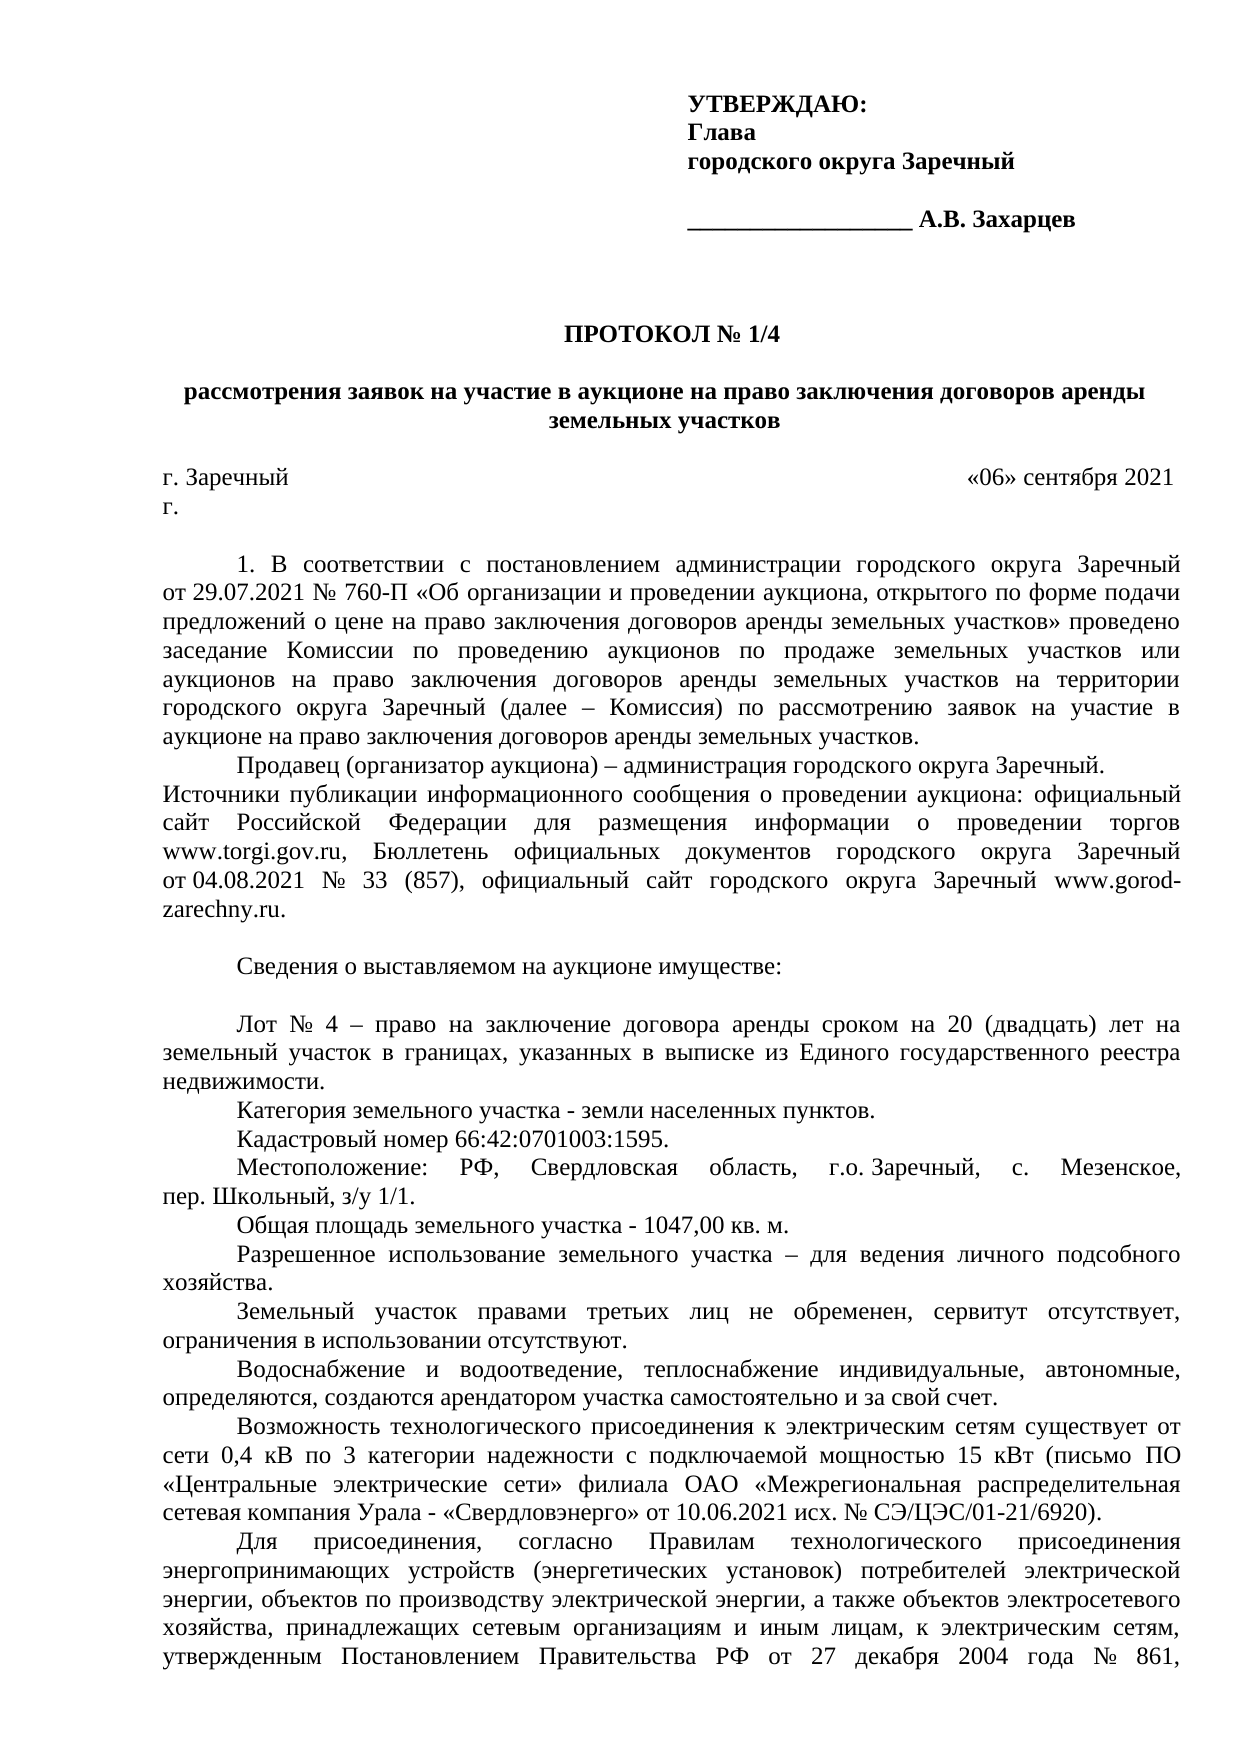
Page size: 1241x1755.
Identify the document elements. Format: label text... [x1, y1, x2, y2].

text г. Заречный «06» сентября 2021 г. [162, 462, 1181, 520]
text Лот № 4 – право на заключение договора аренды сроком на 20 (двадцать) лет на земельный участок в границах, указанных в выписке из Единого государственного реестра недвижимости. [162, 1009, 1181, 1095]
text УТВЕРЖДАЮ: [687, 89, 1181, 117]
text Водоснабжение и водоотведение, теплоснабжение индивидуальные, автономные, определяются, создаются арендатором участка самостоятельно и за свой счет. [162, 1354, 1181, 1411]
text Кадастровый номер 66:42:0701003:1595. [162, 1124, 1181, 1152]
text Для присоединения, согласно Правилам технологического присоединения энергопринимающих устройств (энергетических установок) потребителей электрической энергии, объектов по производству электрической энергии, а также объектов электросетевого хозяйства, принадлежащих сетевым организациям и иным лицам, к электрическим сетям, утвержденным Постановлением Правительства РФ от 27 декабря 2004 года № 861, [162, 1526, 1181, 1670]
text рассмотрения заявок на участие в аукционе на право заключения договоров аренды земельных участков [148, 376, 1181, 434]
text Общая площадь земельного участка - 1047,00 кв. м. [162, 1210, 1181, 1239]
text Местоположение: РФ, Свердловская область, г.о. Заречный, с. Мезенское, пер. Школьный, з/у 1/1. [162, 1152, 1181, 1210]
text ПРОТОКОЛ № 1/4 [162, 319, 1181, 347]
text Глава [687, 117, 1181, 146]
text Сведения о выставляемом на аукционе имуществе: [162, 951, 1181, 980]
text Продавец (организатор аукциона) – администрация городского округа Заречный. [162, 750, 1181, 779]
text __________________ А.В. Захарцев [612, 204, 1181, 232]
subtitle Возможность технологического присоединения к электрическим сетям существует от сети 0,4 кВ по 3 категории надежности с подключаемой мощностью 15 кВт (письмо ПО «Центральные электрические сети» филиала ОАО «Межрегиональная распределительная сетевая компания Урала - «Свердловэнерго» от 10.06.2021 исх. № СЭ/ЦЭС/01-21/6920). [162, 1411, 1181, 1526]
text 1. В соответствии с постановлением администрации городского округа Заречный от 29.07.2021 № 760-П «Об организации и проведении аукциона, открытого по форме подачи предложений о цене на право заключения договоров аренды земельных участков» проведено заседание Комиссии по проведению аукционов по продаже земельных участков или аукционов на право заключения договоров аренды земельных участков на территории городского округа Заречный (далее – Комиссия) по рассмотрению заявок на участие в аукционе на право заключения договоров аренды земельных участков. [162, 549, 1181, 750]
text Разрешенное использование земельного участка – для ведения личного подсобного хозяйства. [162, 1239, 1181, 1296]
text Земельный участок правами третьих лиц не обременен, сервитут отсутствует, ограничения в использовании отсутствуют. [162, 1296, 1181, 1354]
text Категория земельного участка - земли населенных пунктов. [162, 1095, 1181, 1124]
text городского округа Заречный [687, 146, 1181, 175]
text Источники публикации информационного сообщения о проведении аукциона: официальный сайт Российской Федерации для размещения информации о проведении торгов www.torgi.gov.ru, Бюллетень официальных документов городского округа Заречный от 04.08.2021 № 33 (857), официальный сайт городского округа Заречный www.gorod-zarechny.ru. [162, 779, 1181, 922]
